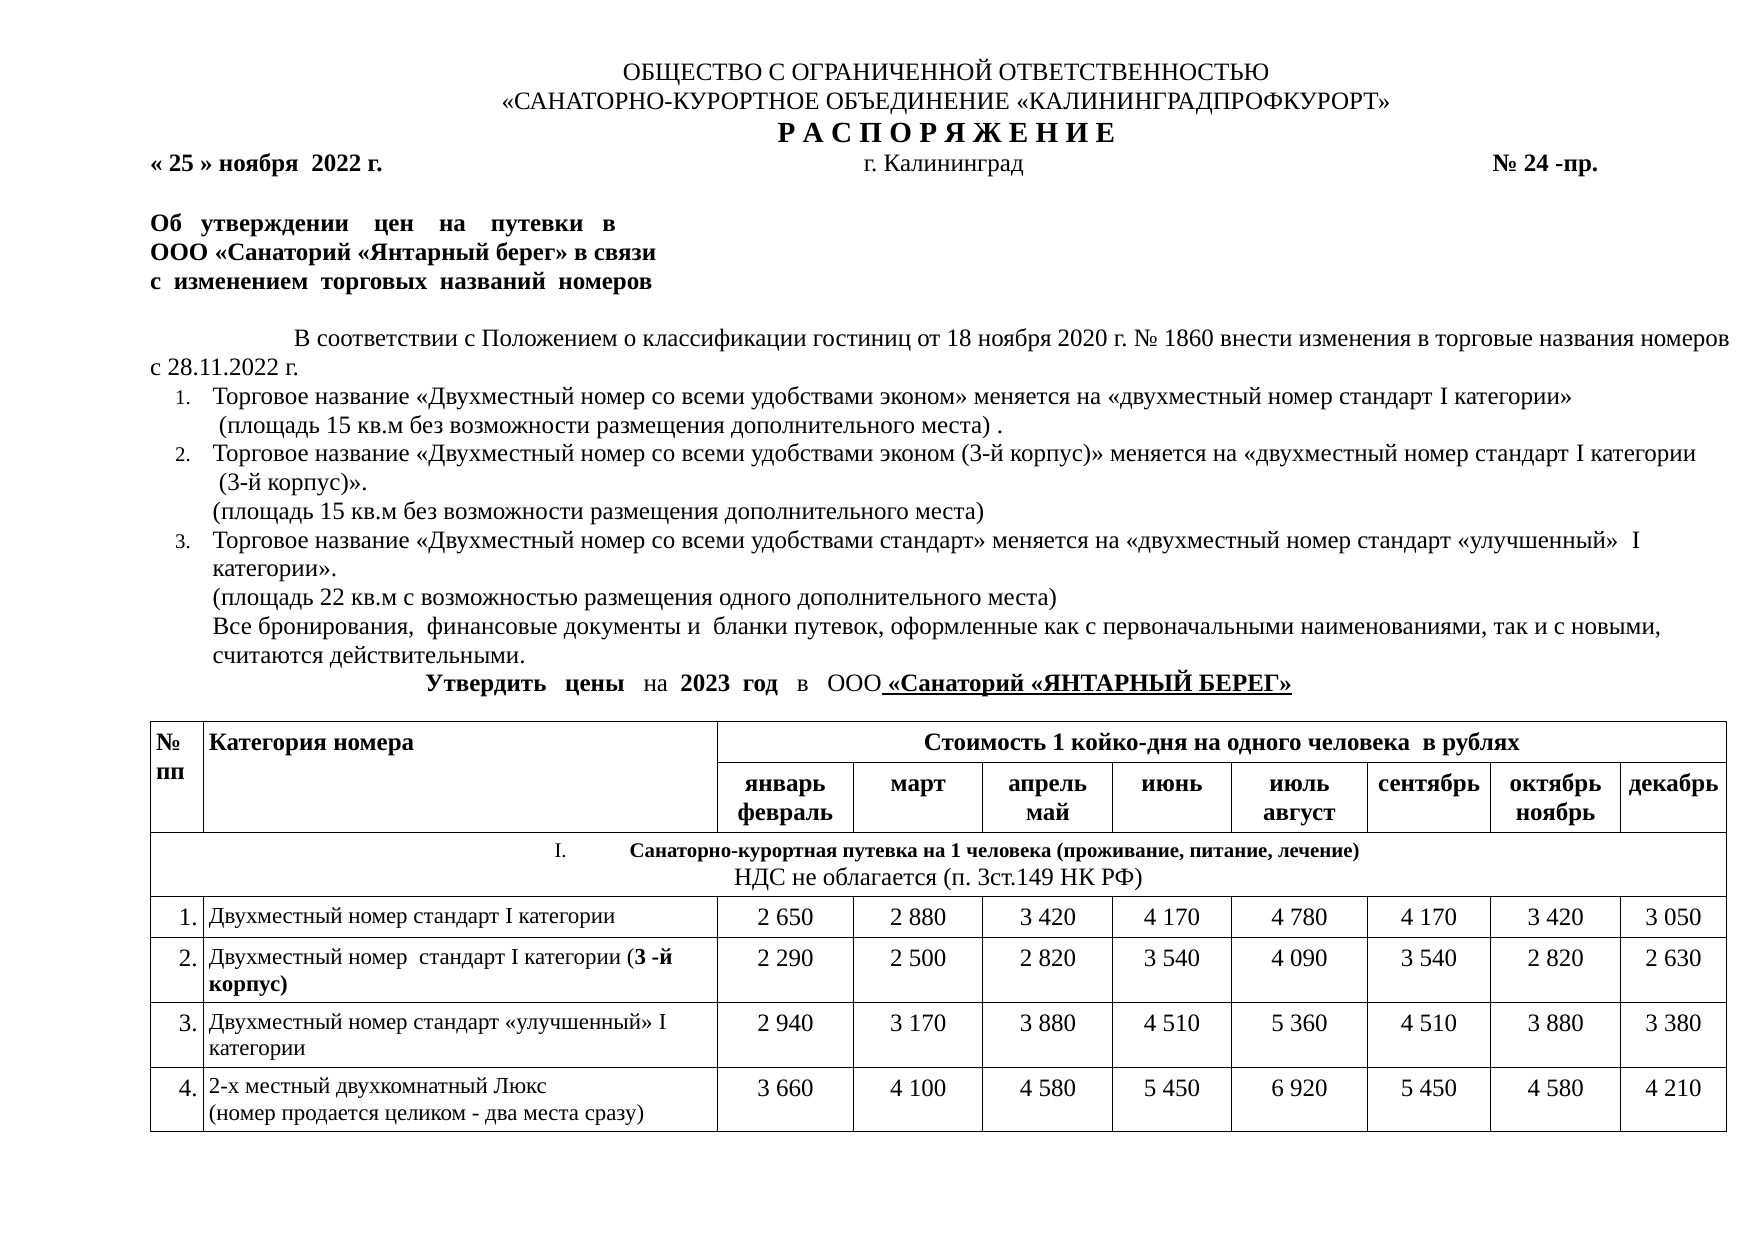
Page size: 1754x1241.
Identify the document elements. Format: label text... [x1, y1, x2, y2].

text (площадь 15 кв.м без возможности размещения дополнительного места) . [212, 410, 1742, 438]
table_cell 3 420 [983, 897, 1112, 937]
table_cell декабрь [1621, 763, 1726, 831]
subtitle с изменением торговых названий номеров [150, 266, 1742, 295]
table_cell 4 510 [1368, 1003, 1490, 1066]
table_cell 3 880 [983, 1003, 1112, 1066]
table_cell 4 170 [1113, 897, 1231, 937]
table_cell 4 210 [1621, 1068, 1726, 1131]
table_cell октябрь ноябрь [1491, 763, 1620, 831]
subtitle ООО «Санаторий «Янтарный берег» в связи [150, 237, 1742, 266]
text Все бронирования, финансовые документы и бланки путевок, оформленные как с первоначальными наименованиями, так и с новыми, считаются действительными. [212, 611, 1742, 668]
table_cell 2 820 [983, 938, 1112, 1002]
table_cell 2 290 [718, 938, 853, 1002]
text Утвердить цены на 2023 год в ООО «Санаторий «ЯНТАРНЫЙ БЕРЕГ» [150, 668, 1742, 697]
table_header Стоимость 1 койко-дня на одного человека в рублях [718, 722, 1726, 762]
table_cell 2 940 [718, 1003, 853, 1066]
subtitle Об утверждении цен на путевки в [150, 208, 1742, 237]
table_cell 3. [151, 1003, 203, 1066]
table_cell 4 090 [1232, 938, 1367, 1002]
table_cell 2. [151, 938, 203, 1002]
table_cell 2-х местный двухкомнатный Люкс (номер продается целиком - два места сразу) [204, 1068, 717, 1131]
table_cell 2 500 [854, 938, 982, 1002]
table_cell 4 100 [854, 1068, 982, 1131]
table_cell 3 170 [854, 1003, 982, 1066]
text «САНАТОРНО-КУРОРТНОЕ ОБЪЕДИНЕНИЕ «КАЛИНИНГРАДПРОФКУРОРТ» [150, 86, 1742, 115]
text (площадь 15 кв.м без возможности размещения дополнительного места) [212, 496, 1742, 525]
table_cell 2 880 [854, 897, 982, 937]
table_cell 3 050 [1621, 897, 1726, 937]
table_cell март [854, 763, 982, 831]
table_cell апрель май [983, 763, 1112, 831]
table_cell Двухместный номер стандарт I категории (3 -й корпус) [204, 938, 717, 1002]
text (площадь 22 кв.м с возможностью размещения одного дополнительного места) [212, 582, 1742, 611]
table_cell 5 450 [1113, 1068, 1231, 1131]
table_cell 2 630 [1621, 938, 1726, 1002]
table_header Категория номера [204, 722, 717, 831]
table_cell 4 510 [1113, 1003, 1231, 1066]
table_cell 3 380 [1621, 1003, 1726, 1066]
subtitle Р А С П О Р Я Ж Е Н И Е [150, 115, 1742, 148]
table_cell 1. [151, 897, 203, 937]
text (3-й корпус)». [212, 467, 1742, 496]
table_cell 3 540 [1368, 938, 1490, 1002]
table_header № пп [151, 722, 203, 831]
table_cell Санаторно-курортная путевка на 1 человека (проживание, питание, лечение) НДС не облагается (п. 3ст.149 НК РФ) [151, 833, 1726, 896]
table_cell 2 650 [718, 897, 853, 937]
table_cell 5 360 [1232, 1003, 1367, 1066]
table_cell Двухместный номер стандарт I категории [204, 897, 717, 937]
table_cell 6 920 [1232, 1068, 1367, 1131]
text В соответствии с Положением о классификации гостиниц от 18 ноября 2020 г. № 1860 внести изменения в торговые названия номеров с 28.11.2022 г. [150, 323, 1742, 381]
table_cell 4. [151, 1068, 203, 1131]
table_cell 4 170 [1368, 897, 1490, 937]
list Торговое название «Двухместный номер со всеми удобствами стандарт» меняется на «двухместный номер стандарт «улучшенный» I категории». [175, 525, 1742, 582]
table_cell Двухместный номер стандарт «улучшенный» I категории [204, 1003, 717, 1066]
table_cell 3 420 [1491, 897, 1620, 937]
table_cell 5 450 [1368, 1068, 1490, 1131]
text ОБЩЕСТВО С ОГРАНИЧЕННОЙ ОТВЕТСТВЕННОСТЬЮ [150, 57, 1742, 86]
table_cell 4 580 [983, 1068, 1112, 1131]
table_cell 2 820 [1491, 938, 1620, 1002]
table_cell июнь [1113, 763, 1231, 831]
table_cell январь февраль [718, 763, 853, 831]
table_cell 4 780 [1232, 897, 1367, 937]
table_cell 3 880 [1491, 1003, 1620, 1066]
list Торговое название «Двухместный номер со всеми удобствами эконом» меняется на «двухместный номер стандарт I категории» [175, 381, 1742, 410]
table_cell июль август [1232, 763, 1367, 831]
text « 25 » ноября 2022 г. г. Калининград № 24 -пр. [150, 148, 1742, 177]
table_cell 3 660 [718, 1068, 853, 1131]
table_cell 3 540 [1113, 938, 1231, 1002]
table_cell 4 580 [1491, 1068, 1620, 1131]
table_cell сентябрь [1368, 763, 1490, 831]
list Торговое название «Двухместный номер со всеми удобствами эконом (3-й корпус)» меняется на «двухместный номер стандарт I категории [175, 438, 1742, 467]
